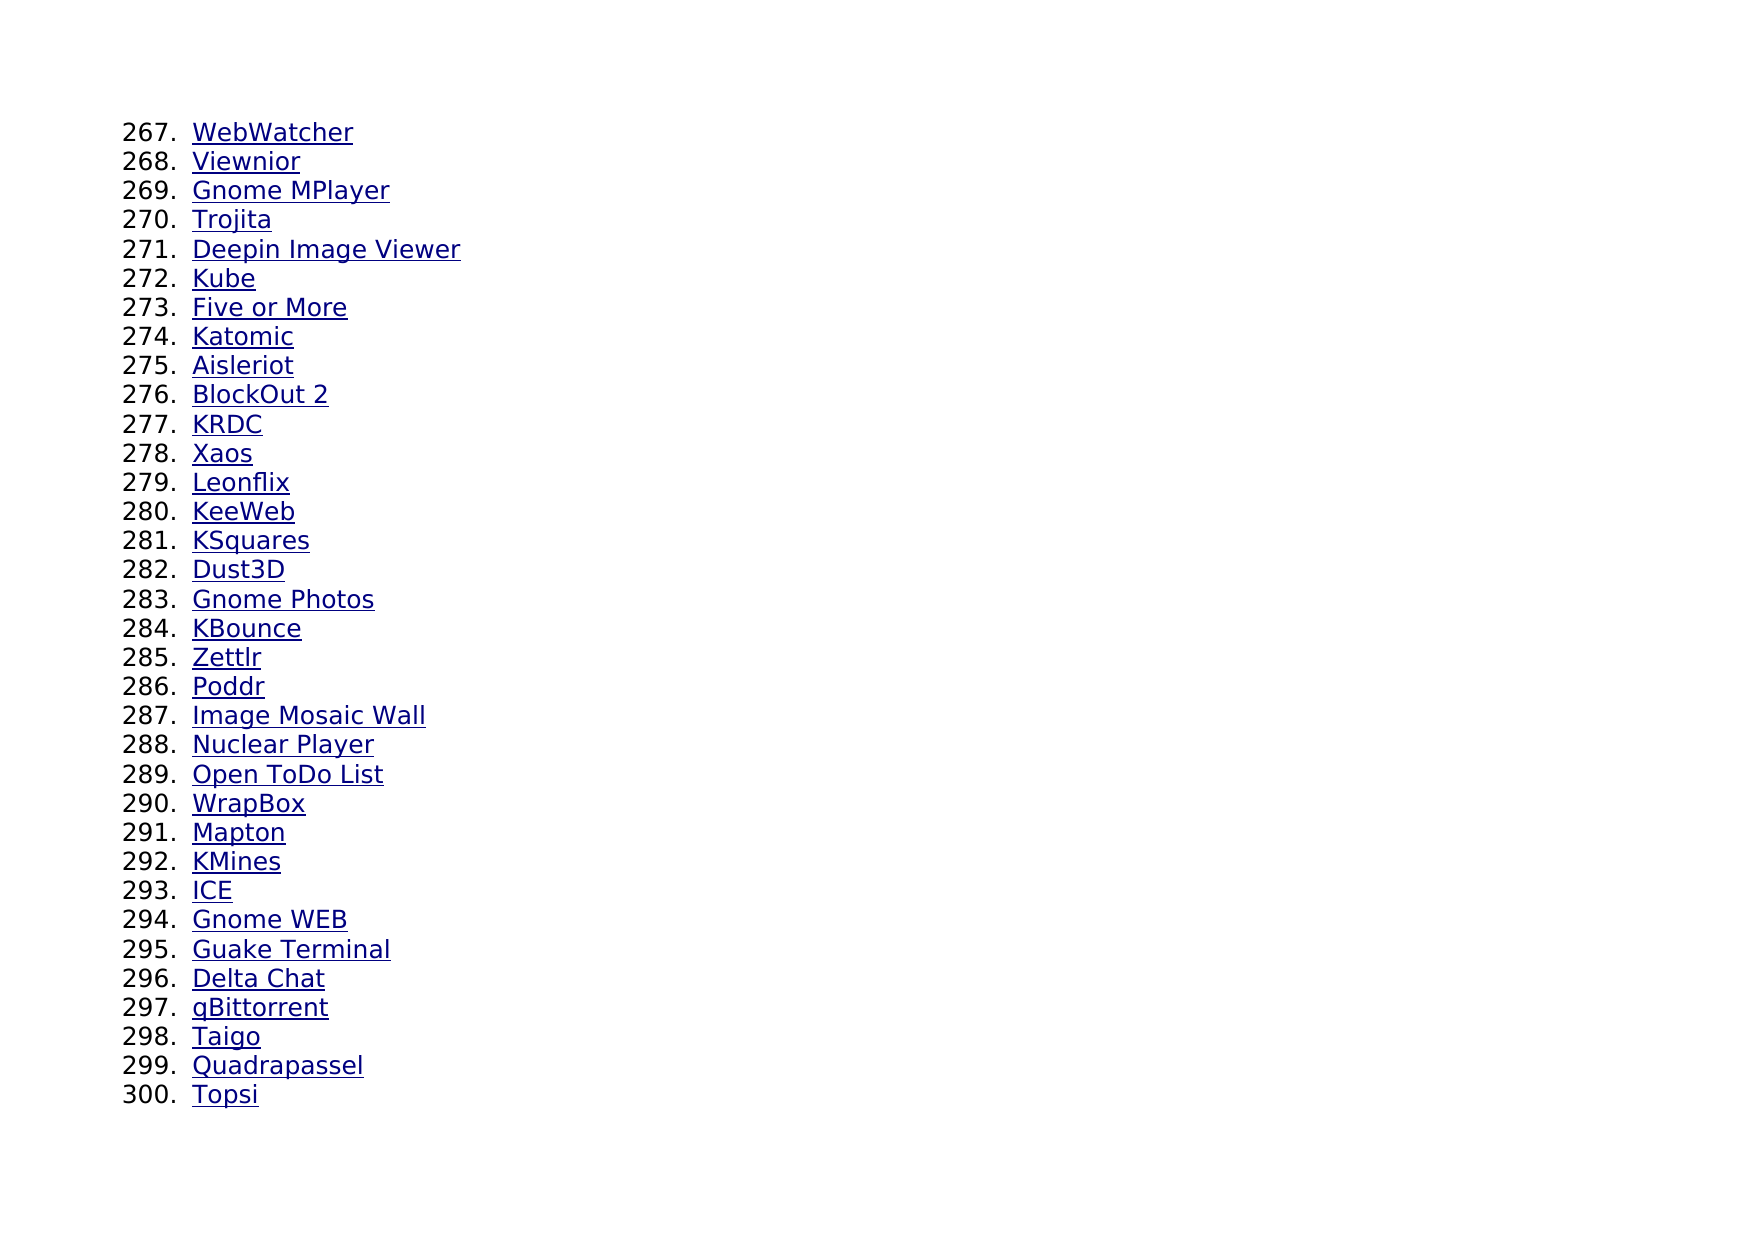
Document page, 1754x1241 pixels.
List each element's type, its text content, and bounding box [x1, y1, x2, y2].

list qBittorrent [177, 993, 1636, 1022]
list Five or More [177, 293, 1636, 322]
list Kube [177, 264, 1636, 293]
list KSquares [177, 526, 1636, 556]
list Aisleriot [177, 351, 1636, 381]
list Dust3D [177, 556, 1636, 585]
list Gnome MPlayer [177, 176, 1636, 206]
list Delta Chat [177, 964, 1636, 993]
list Mapton [177, 818, 1636, 847]
list Quadrapassel [177, 1051, 1636, 1081]
list Topsi [177, 1081, 1636, 1110]
list BlockOut 2 [177, 381, 1636, 410]
list Trojita [177, 206, 1636, 235]
list ICE [177, 876, 1636, 906]
list Poddr [177, 672, 1636, 701]
list KMines [177, 847, 1636, 876]
list Viewnior [177, 147, 1636, 176]
list Gnome Photos [177, 585, 1636, 614]
list KeeWeb [177, 497, 1636, 526]
list Taigo [177, 1022, 1636, 1051]
list Image Mosaic Wall [177, 701, 1636, 731]
list WebWatcher [177, 118, 1636, 147]
list Xaos [177, 439, 1636, 468]
list WrapBox [177, 789, 1636, 818]
list Zettlr [177, 643, 1636, 672]
list Katomic [177, 322, 1636, 351]
list Open ToDo List [177, 760, 1636, 789]
list KRDC [177, 410, 1636, 439]
list Nuclear Player [177, 731, 1636, 760]
list Deepin Image Viewer [177, 235, 1636, 264]
list Gnome WEB [177, 906, 1636, 935]
list KBounce [177, 614, 1636, 643]
list Leonflix [177, 468, 1636, 497]
list Guake Terminal [177, 935, 1636, 964]
